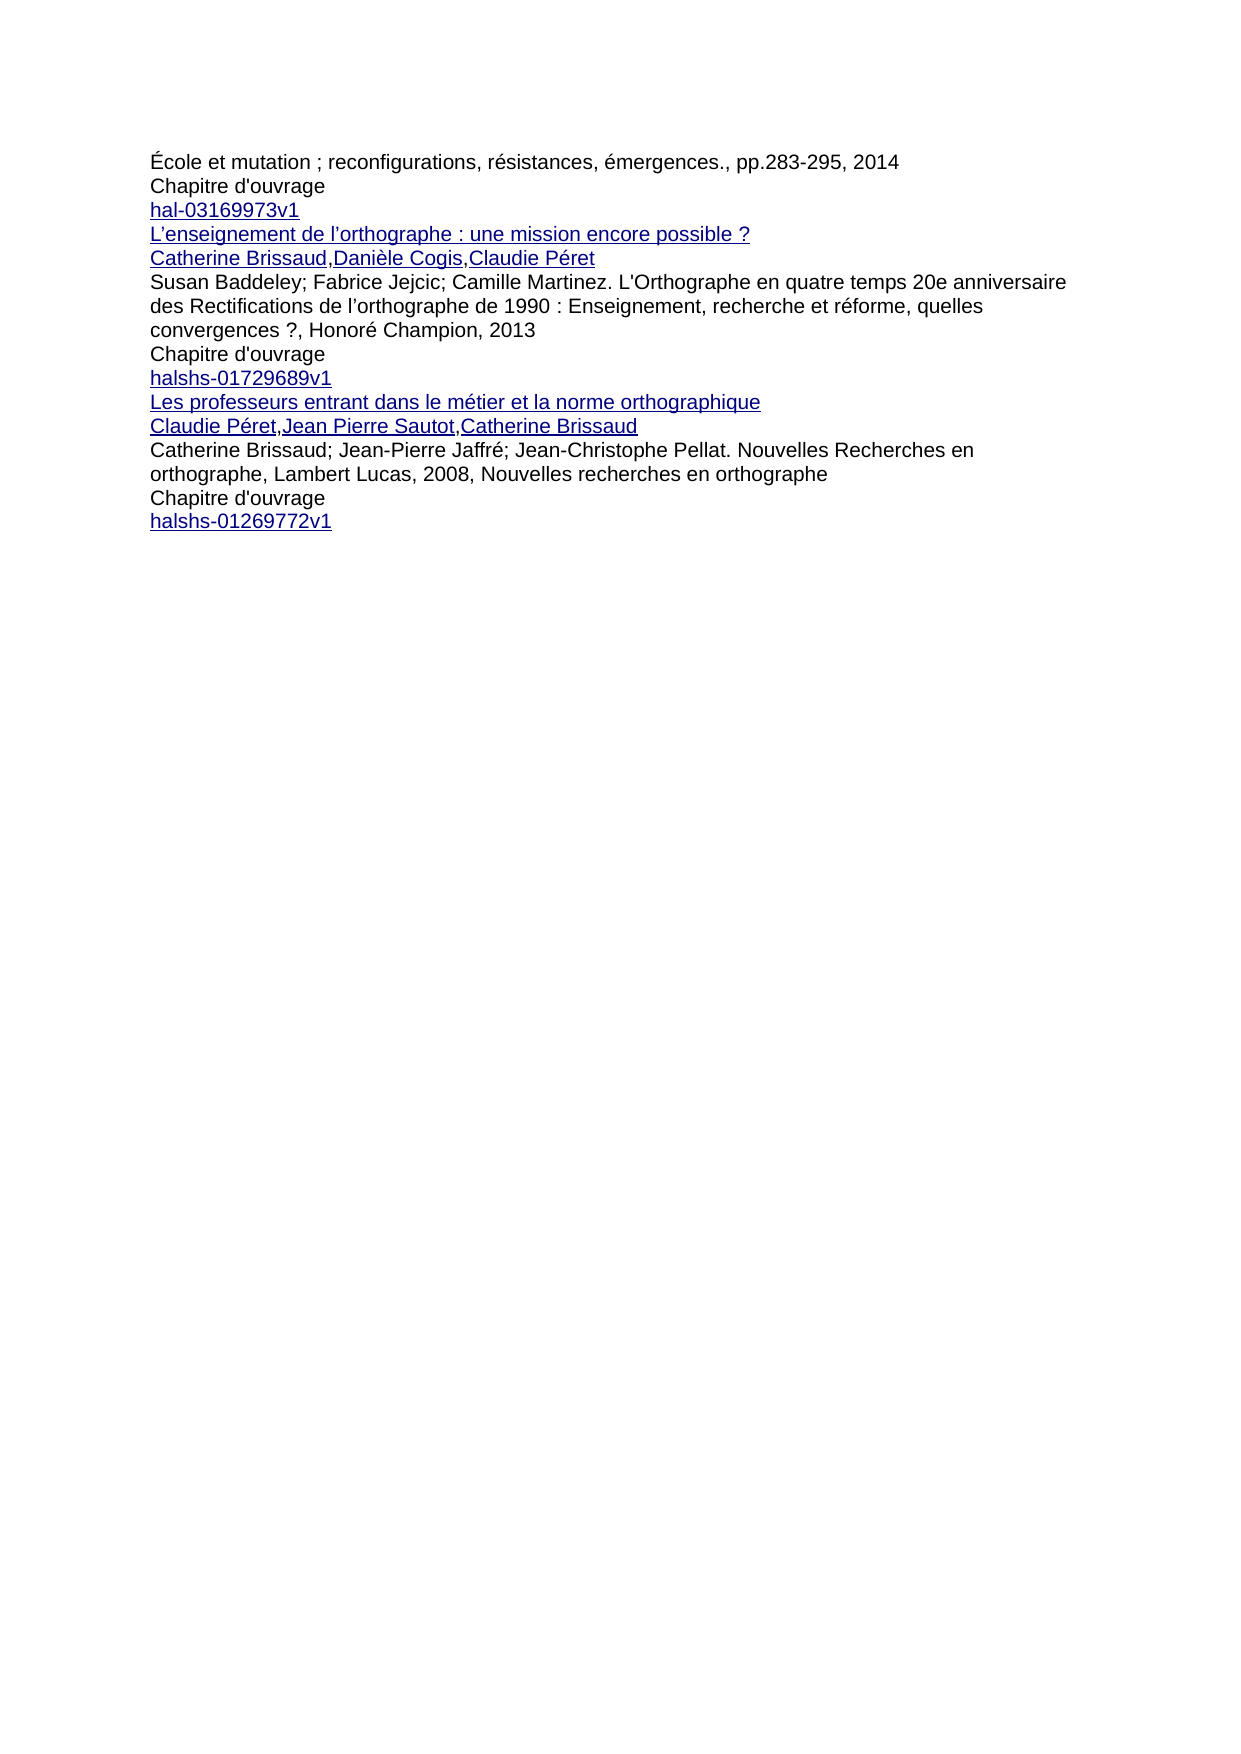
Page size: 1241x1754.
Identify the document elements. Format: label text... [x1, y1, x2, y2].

table_cell École et mutation ; reconfigurations, résistances, émergences., pp.283-295, 2014 Chapitre d'ouvrage hal-03169973v1 [150, 150, 1090, 222]
table_cell Les professeurs entrant dans le métier et la norme orthographique Claudie Péret,Jean Pierre Sautot,Catherine Brissaud Catherine Brissaud; Jean-Pierre Jaffré; Jean-Christophe Pellat. Nouvelles Recherches en orthographe, Lambert Lucas, 2008, Nouvelles recherches en orthographe Chapitre d'ouvrage halshs-01269772v1 [150, 390, 1090, 533]
table_cell L’enseignement de l’orthographe : une mission encore possible ? Catherine Brissaud,Danièle Cogis,Claudie Péret Susan Baddeley; Fabrice Jejcic; Camille Martinez. L'Orthographe en quatre temps 20e anniversaire des Rectifications de l’orthographe de 1990 : Enseignement, recherche et réforme, quelles convergences ?, Honoré Champion, 2013 Chapitre d'ouvrage halshs-01729689v1 [150, 222, 1090, 389]
